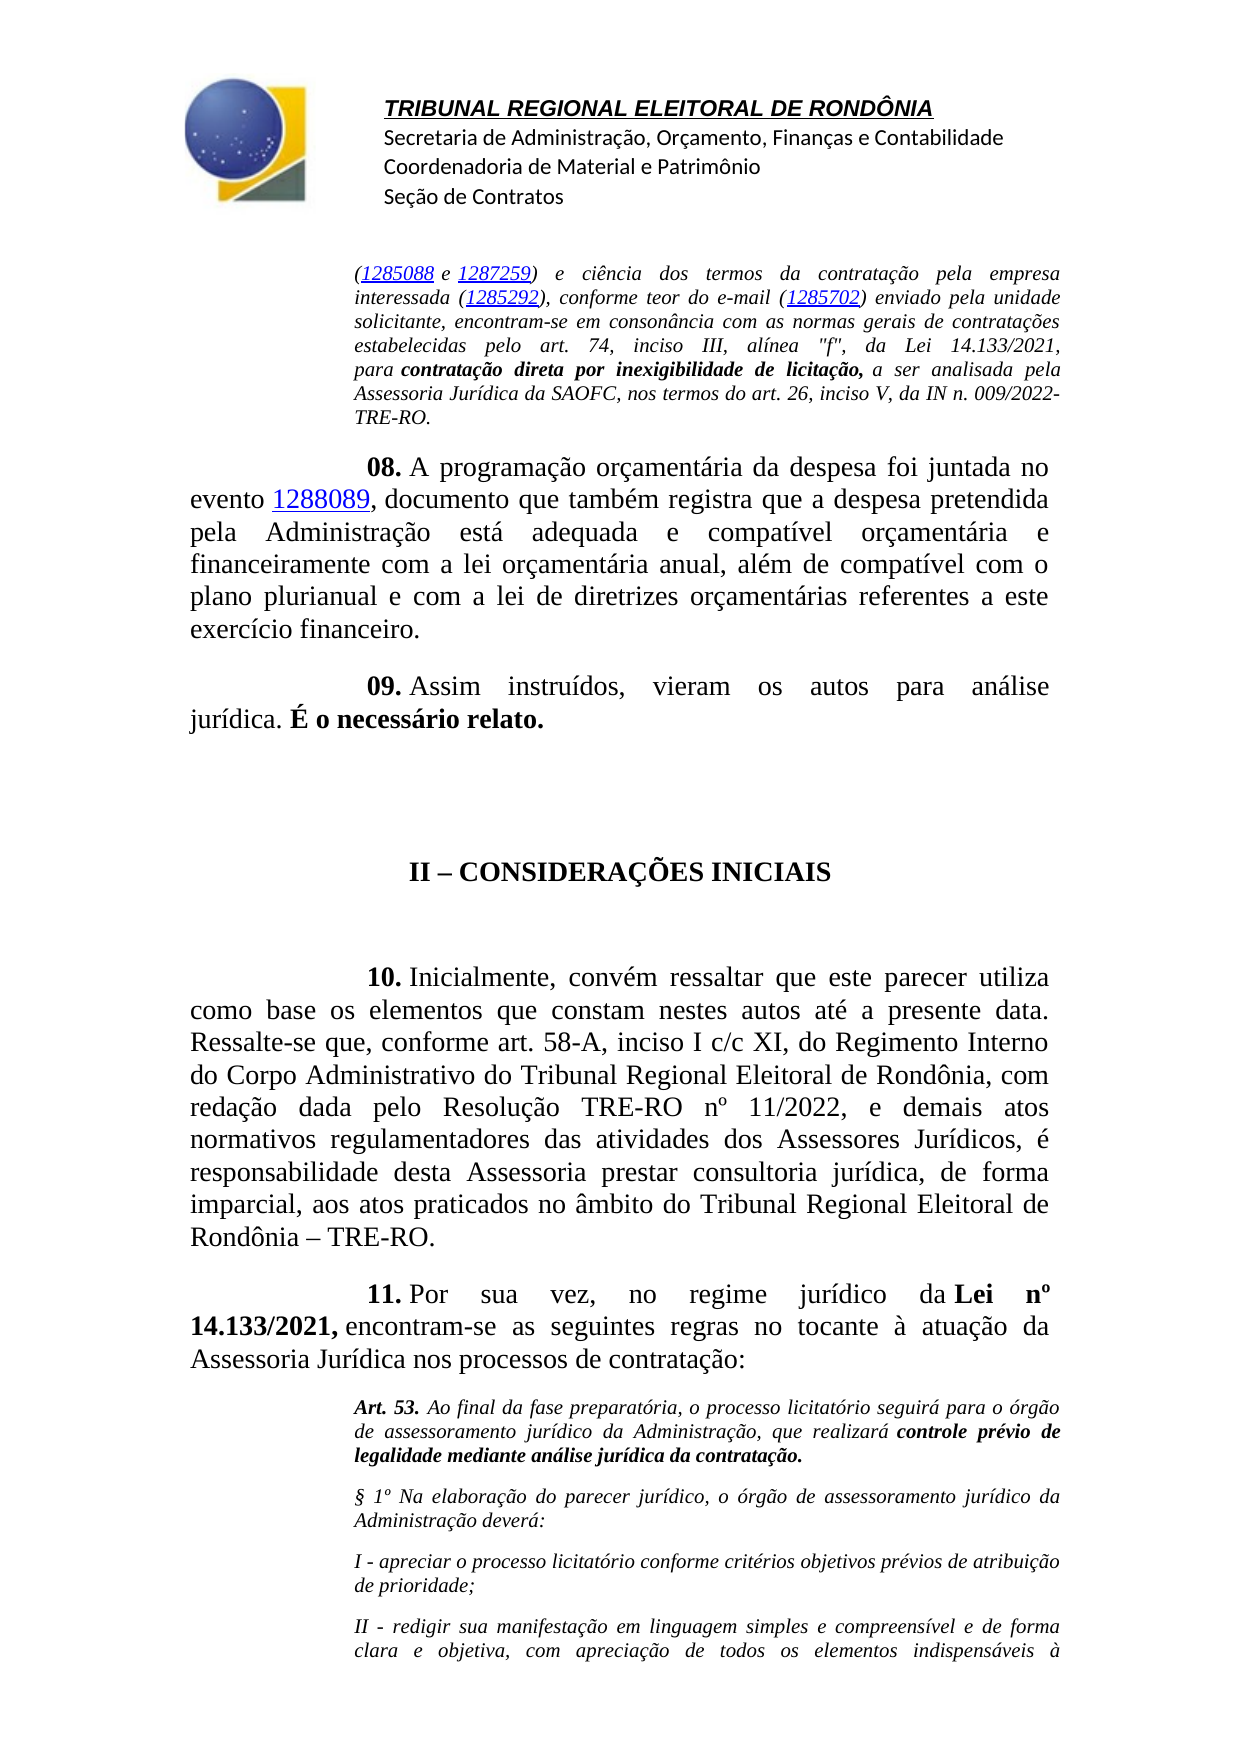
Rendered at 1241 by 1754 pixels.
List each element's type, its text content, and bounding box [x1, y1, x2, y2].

text § 1º Na elaboração do parecer jurídico, o órgão de assessoramento jurídico da Administração deverá: [354, 1484, 1063, 1532]
text 10. Inicialmente, convém ressaltar que este parecer utiliza como base os elementos que constam nestes autos até a presente data. Ressalte-se que, conforme art. 58-A, inciso I c/c XI, do Regimento Interno do Corpo Administrativo do Tribunal Regional Eleitoral de Rondônia, com redação dada pelo Resolução TRE-RO nº 11/2022, e demais atos normativos regulamentadores das atividades dos Assessores Jurídicos, é responsabilidade desta Assessoria prestar consultoria jurídica, de forma imparcial, aos atos praticados no âmbito do Tribunal Regional Eleitoral de Rondônia – TRE-RO. [190, 961, 1051, 1252]
text I - apreciar o processo licitatório conforme critérios objetivos prévios de atribuição de prioridade; [354, 1549, 1063, 1597]
text 09. Assim instruídos, vieram os autos para análise jurídica. É o necessário relato. [190, 669, 1051, 734]
text Art. 53. Ao final da fase preparatória, o processo licitatório seguirá para o órgão de assessoramento jurídico da Administração, que realizará controle prévio de legalidade mediante análise jurídica da contratação. [354, 1395, 1063, 1467]
text (1285088 e 1287259) e ciência dos termos da contratação pela empresa interessada (1285292), conforme teor do e-mail (1285702) enviado pela unidade solicitante, encontram-se em consonância com as normas gerais de contratações estabelecidas pelo art. 74, inciso III, alínea "f", da Lei 14.133/2021, para contratação direta por inexigibilidade de licitação, a ser analisada pela Assessoria Jurídica da SAOFC, nos termos do art. 26, inciso V, da IN n. 009/2022-TRE-RO. [354, 261, 1063, 429]
text II - redigir sua manifestação em linguagem simples e compreensível e de forma clara e objetiva, com apreciação de todos os elementos indispensáveis à [354, 1613, 1063, 1662]
text II – CONSIDERAÇÕES INICIAIS [190, 855, 1051, 887]
text 08. A programação orçamentária da despesa foi juntada no evento 1288089, documento que também registra que a despesa pretendida pela Administração está adequada e compatível orçamentária e financeiramente com a lei orçamentária anual, além de compatível com o plano plurianual e com a lei de diretrizes orçamentárias referentes a este exercício financeiro. [190, 450, 1051, 644]
text 11. Por sua vez, no regime jurídico da Lei nº 14.133/2021, encontram-se as seguintes regras no tocante à atuação da Assessoria Jurídica nos processos de contratação: [190, 1277, 1051, 1374]
